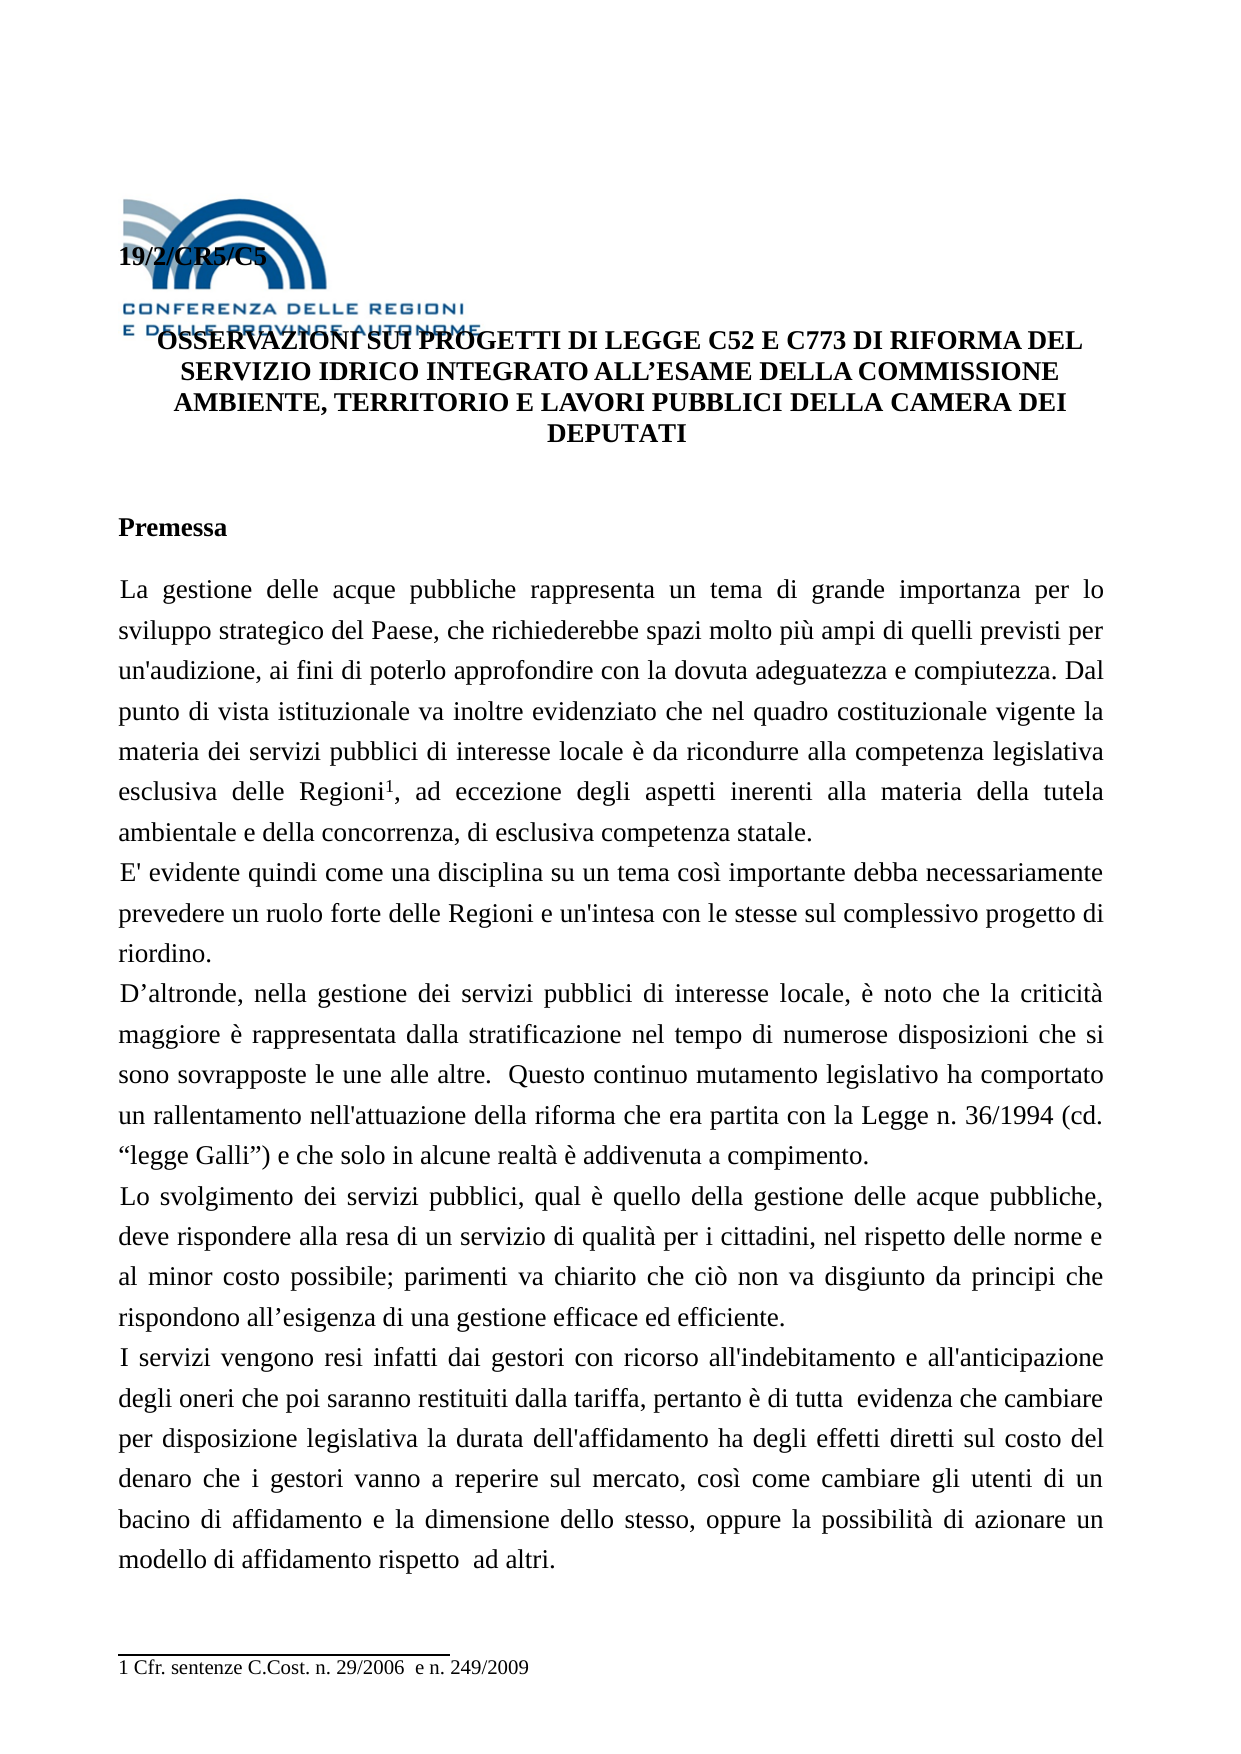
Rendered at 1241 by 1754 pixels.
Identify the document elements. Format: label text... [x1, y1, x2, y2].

picture [425, 333, 430, 341]
text Premessa [118, 511, 1122, 542]
text OSSERVAZIONI SUI PROGETTI DI LEGGE C52 E C773 DI RIFORMA DEL [118, 324, 1122, 355]
picture [266, 334, 271, 342]
picture [333, 335, 339, 342]
text E' evidente quindi come una disciplina su un tema così importante debba necessariamente prevedere un ruolo forte delle Regioni e un'intesa con le stesse sul complessivo progetto di riordino. [118, 856, 1105, 968]
picture [460, 332, 469, 342]
text I servizi vengono resi infatti dai gestori con ricorso all'indebitamento e all'anticipazione degli oneri che poi saranno restituiti dalla tariffa, pertanto è di tutta evidenza che cambiare per disposizione legislativa la durata dell'affidamento ha degli effetti diretti sul costo del denaro che i gestori vanno a reperire sul mercato, così come cambiare gli utenti di un bacino di affidamento e la dimensione dello stesso, oppure la possibilità di azionare un modello di affidamento rispetto ad altri. [118, 1341, 1105, 1574]
picture [162, 332, 171, 342]
picture [314, 332, 323, 342]
text SERVIZIO IDRICO INTEGRATO ALL’ESAME DELLA COMMISSIONE AMBIENTE, TERRITORIO E LAVORI PUBBLICI DELLA CAMERA DEI DEPUTATI [118, 355, 1122, 449]
picture [481, 332, 487, 342]
picture [442, 333, 448, 340]
picture [118, 193, 487, 342]
text D’altronde, nella gestione dei servizi pubblici di interesse locale, è noto che la criticità maggiore è rappresentata dalla stratificazione nel tempo di numerose disposizioni che si sono sovrapposte le une alle altre. Questo continuo mutamento legislativo ha comportato un rallentamento nell'attuazione della riforma che era partita con la Legge n. 36/1994 (cd. “legge Galli”) e che solo in alcune realtà è addivenuta a compimento. [118, 977, 1105, 1170]
picture [233, 333, 239, 340]
text Lo svolgimento dei servizi pubblici, qual è quello della gestione delle acque pubbliche, deve rispondere alla resa di un servizio di qualità per i cittadini, nel rispetto delle norme e al minor costo possibile; parimenti va chiarito che ciò non va disgiunto da principi che rispondono all’esigenza di una gestione efficace ed efficiente. [118, 1179, 1105, 1332]
text 19/2/CR5/C5 [487, 240, 1122, 271]
text Cfr. sentenze C.Cost. n. 29/2006 e n. 249/2009 [118, 1655, 1122, 1679]
text La gestione delle acque pubbliche rappresenta un tema di grande importanza per lo sviluppo strategico del Paese, che richiederebbe spazi molto più ampi di quelli previsti per un'audizione, ai fini di poterlo approfondire con la dovuta adeguatezza e compiutezza. Dal punto di vista istituzionale va inoltre evidenziato che nel quadro costituzionale vigente la materia dei servizi pubblici di interesse locale è da ricondurre alla competenza legislativa esclusiva delle Regioni, ad eccezione degli aspetti inerenti alla materia della tutela ambientale e della concorrenza, di esclusiva competenza statale. [118, 573, 1105, 847]
